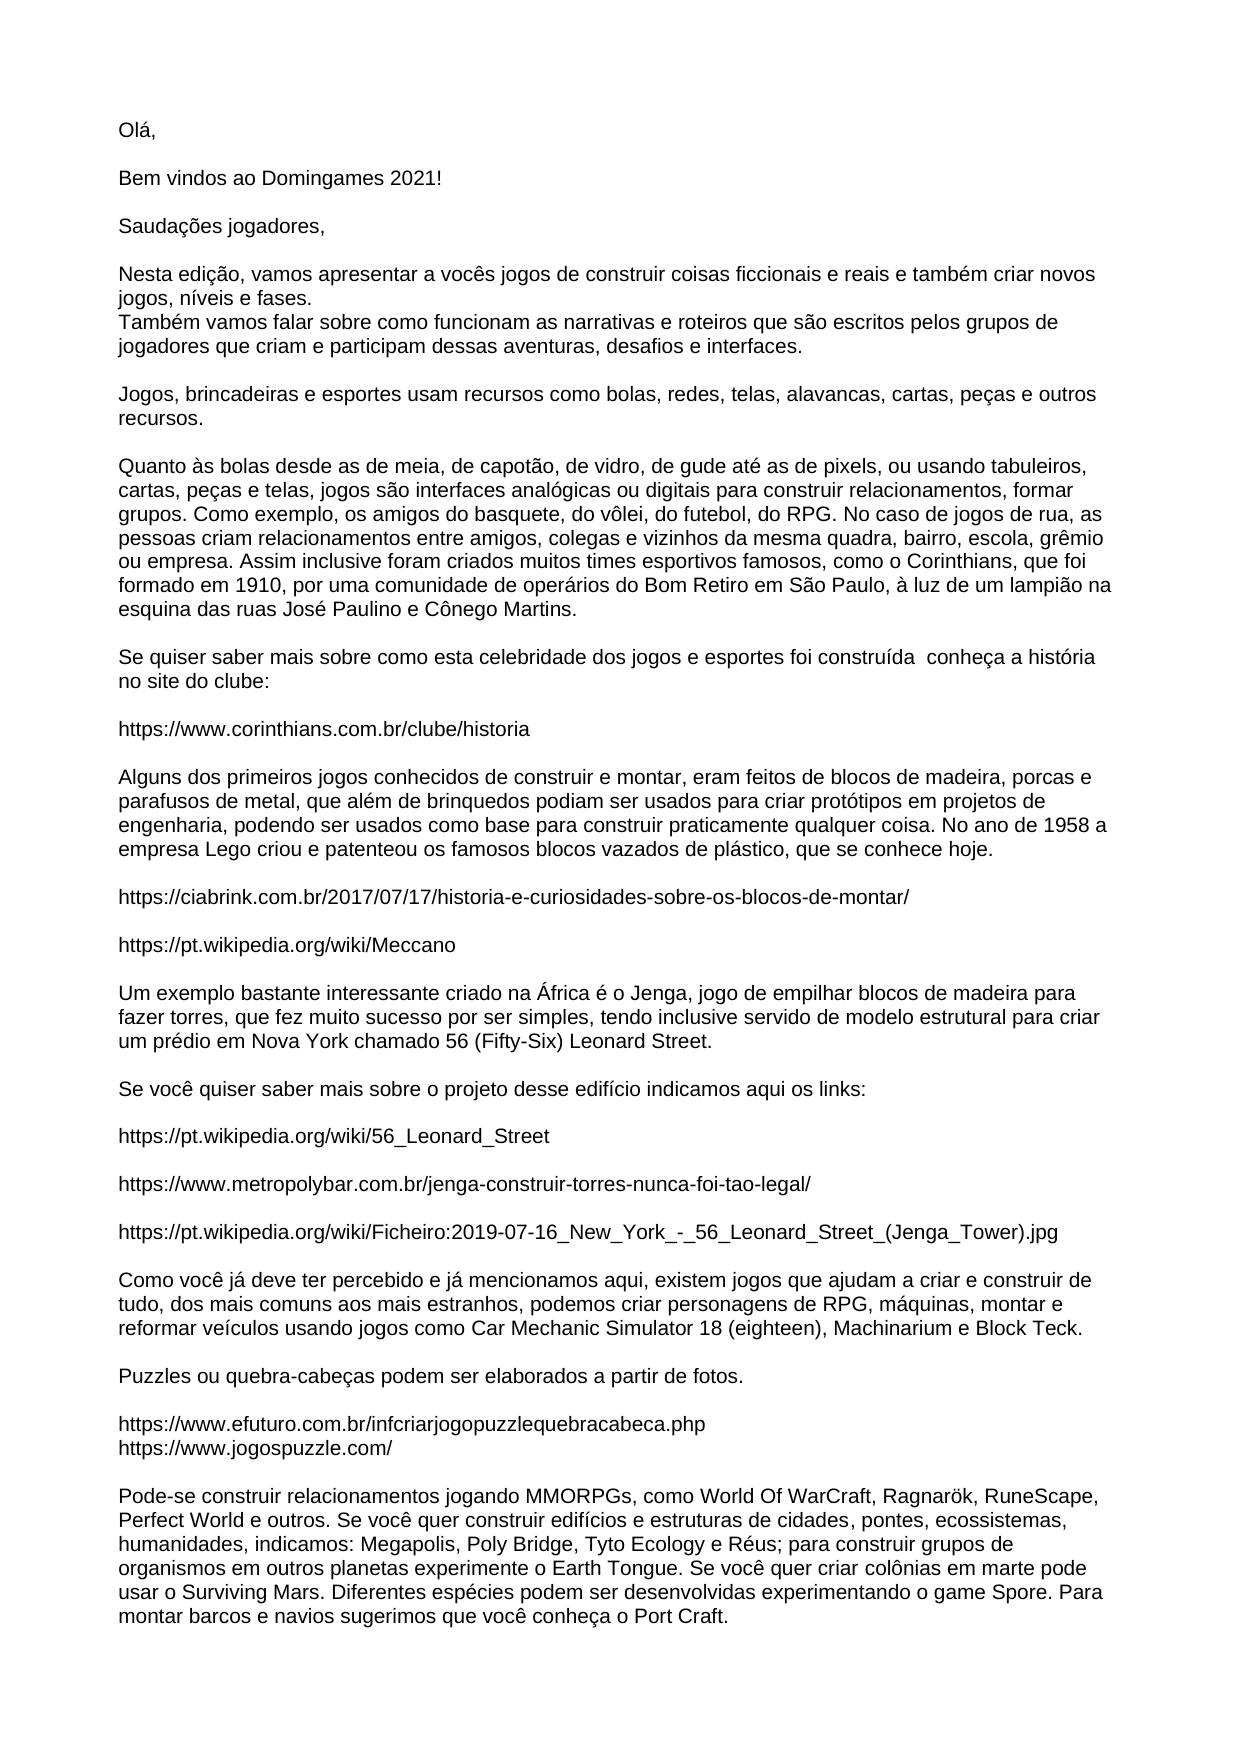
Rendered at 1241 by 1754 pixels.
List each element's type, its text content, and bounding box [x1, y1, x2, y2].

text https://www.efuturo.com.br/infcriarjogopuzzlequebracabeca.php [118, 1412, 1122, 1436]
text https://pt.wikipedia.org/wiki/56_Leonard_Street [118, 1124, 1122, 1148]
text Se quiser saber mais sobre como esta celebridade dos jogos e esportes foi construída conheça a história no site do clube: [118, 645, 1122, 693]
text Jogos, brincadeiras e esportes usam recursos como bolas, redes, telas, alavancas, cartas, peças e outros recursos. [118, 382, 1122, 429]
text Bem vindos ao Domingames 2021! [118, 166, 1122, 190]
text Também vamos falar sobre como funcionam as narrativas e roteiros que são escritos pelos grupos de jogadores que criam e participam dessas aventuras, desafios e interfaces. [118, 310, 1122, 358]
text Quanto às bolas desde as de meia, de capotão, de vidro, de gude até as de pixels, ou usando tabuleiros, cartas, peças e telas, jogos são interfaces analógicas ou digitais para construir relacionamentos, formar grupos. Como exemplo, os amigos do basquete, do vôlei, do futebol, do RPG. No caso de jogos de rua, as pessoas criam relacionamentos entre amigos, colegas e vizinhos da mesma quadra, bairro, escola, grêmio ou empresa. Assim inclusive foram criados muitos times esportivos famosos, como o Corinthians, que foi formado em 1910, por uma comunidade de operários do Bom Retiro em São Paulo, à luz de um lampião na esquina das ruas José Paulino e Cônego Martins. [118, 453, 1122, 621]
text Pode-se construir relacionamentos jogando MMORPGs, como World Of WarCraft, Ragnarök, RuneScape, Perfect World e outros. Se você quer construir edifícios e estruturas de cidades, pontes, ecossistemas, humanidades, indicamos: Megapolis, Poly Bridge, Tyto Ecology e Réus; para construir grupos de organismos em outros planetas experimente o Earth Tongue. Se você quer criar colônias em marte pode usar o Surviving Mars. Diferentes espécies podem ser desenvolvidas experimentando o game Spore. Para montar barcos e navios sugerimos que você conheça o Port Craft. [118, 1484, 1122, 1627]
text https://www.jogospuzzle.com/ [118, 1436, 1122, 1460]
text https://www.metropolybar.com.br/jenga-construir-torres-nunca-foi-tao-legal/ [118, 1172, 1122, 1196]
text Se você quiser saber mais sobre o projeto desse edifício indicamos aqui os links: [118, 1076, 1122, 1100]
text Alguns dos primeiros jogos conhecidos de construir e montar, eram feitos de blocos de madeira, porcas e parafusos de metal, que além de brinquedos podiam ser usados para criar protótipos em projetos de engenharia, podendo ser usados como base para construir praticamente qualquer coisa. No ano de 1958 a empresa Lego criou e patenteou os famosos blocos vazados de plástico, que se conhece hoje. [118, 765, 1122, 861]
text Saudações jogadores, [118, 214, 1122, 238]
text https://pt.wikipedia.org/wiki/Ficheiro:2019-07-16_New_York_-_56_Leonard_Street_(Jenga_Tower).jpg [118, 1220, 1122, 1244]
text Puzzles ou quebra-cabeças podem ser elaborados a partir de fotos. [118, 1364, 1122, 1388]
text Um exemplo bastante interessante criado na África é o Jenga, jogo de empilhar blocos de madeira para fazer torres, que fez muito sucesso por ser simples, tendo inclusive servido de modelo estrutural para criar um prédio em Nova York chamado 56 (Fifty-Six) Leonard Street. [118, 981, 1122, 1052]
text https://www.corinthians.com.br/clube/historia [118, 717, 1122, 741]
text https://pt.wikipedia.org/wiki/Meccano [118, 933, 1122, 957]
text Olá, [118, 118, 1122, 142]
text Nesta edição, vamos apresentar a vocês jogos de construir coisas ficcionais e reais e também criar novos jogos, níveis e fases. [118, 262, 1122, 310]
text https://ciabrink.com.br/2017/07/17/historia-e-curiosidades-sobre-os-blocos-de-montar/ [118, 885, 1122, 909]
text Como você já deve ter percebido e já mencionamos aqui, existem jogos que ajudam a criar e construir de tudo, dos mais comuns aos mais estranhos, podemos criar personagens de RPG, máquinas, montar e reformar veículos usando jogos como Car Mechanic Simulator 18 (eighteen), Machinarium e Block Teck. [118, 1268, 1122, 1340]
